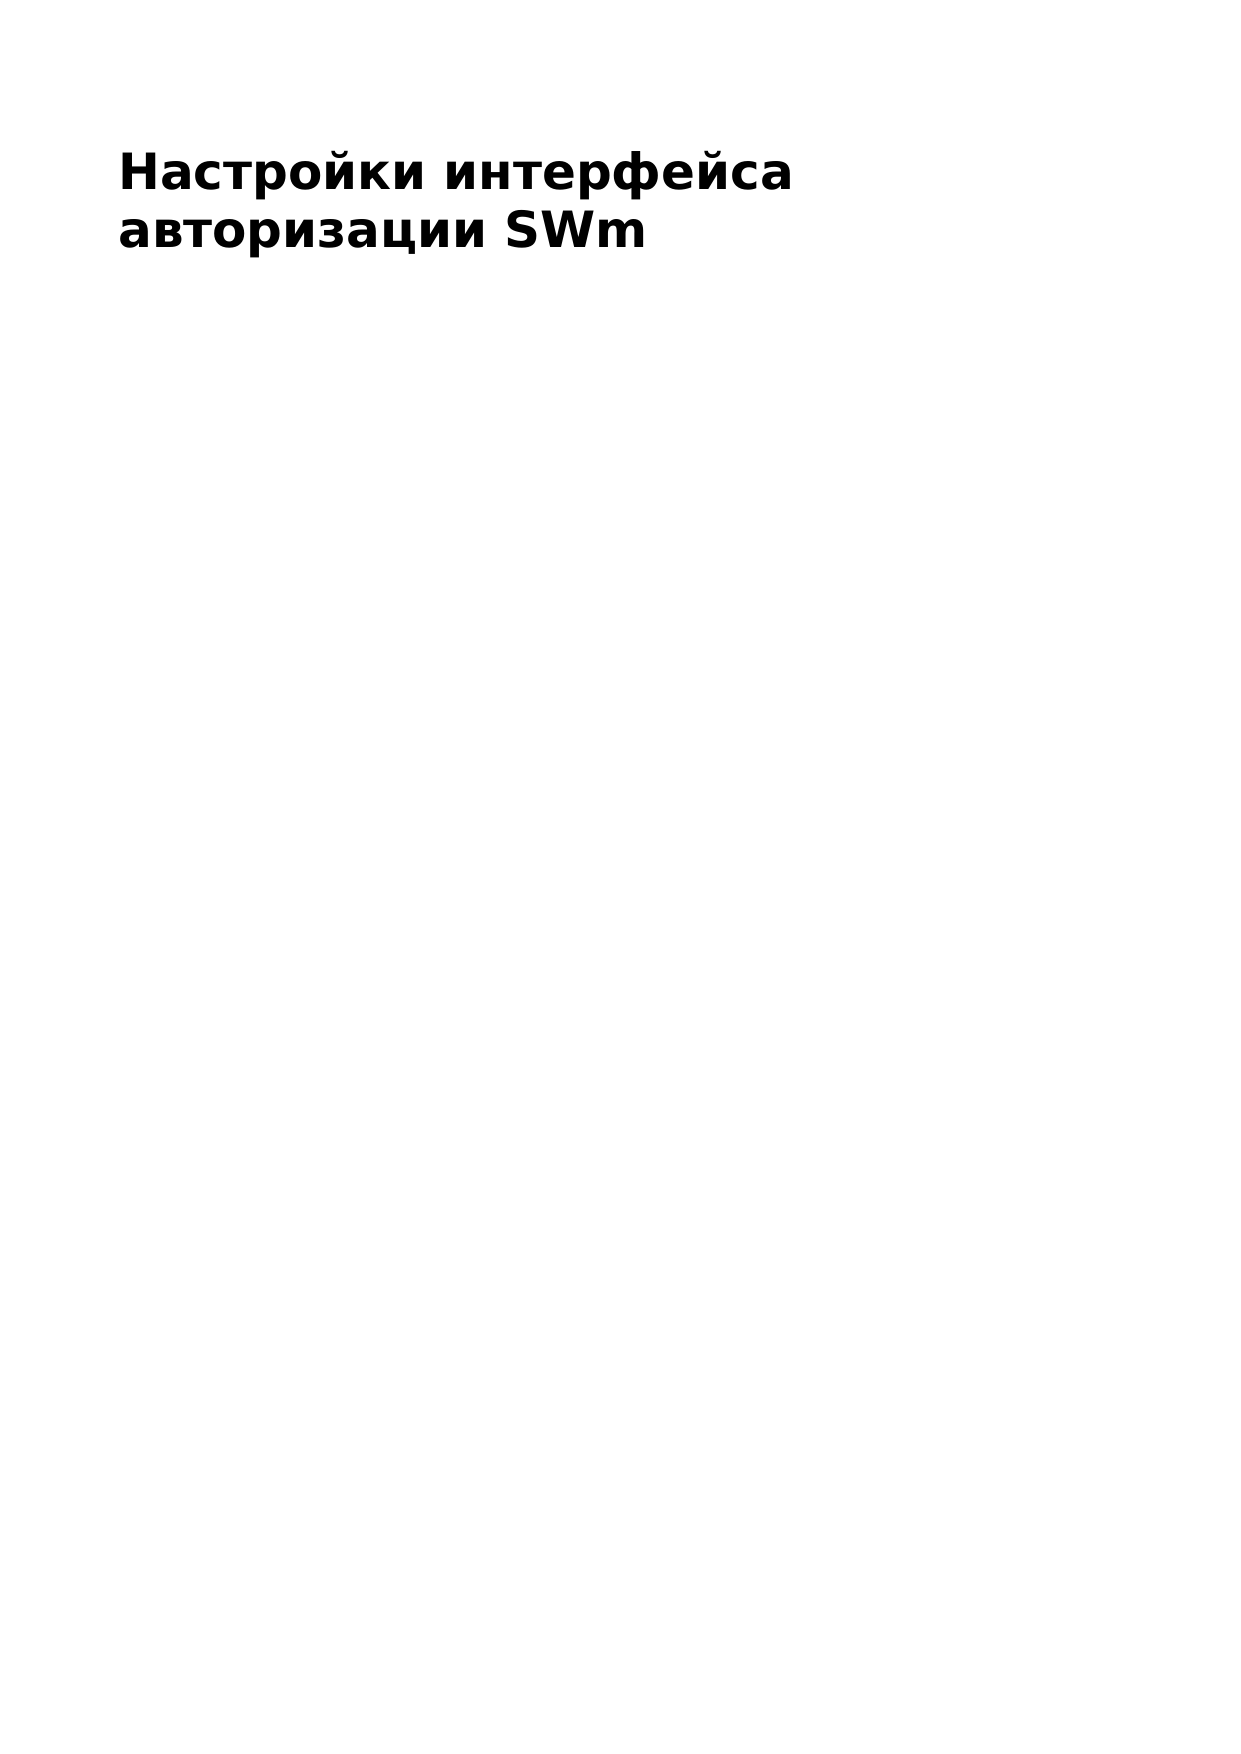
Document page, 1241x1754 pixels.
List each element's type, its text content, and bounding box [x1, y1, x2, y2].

subtitle Настройки интерфейса авторизации SWm [118, 143, 1122, 259]
